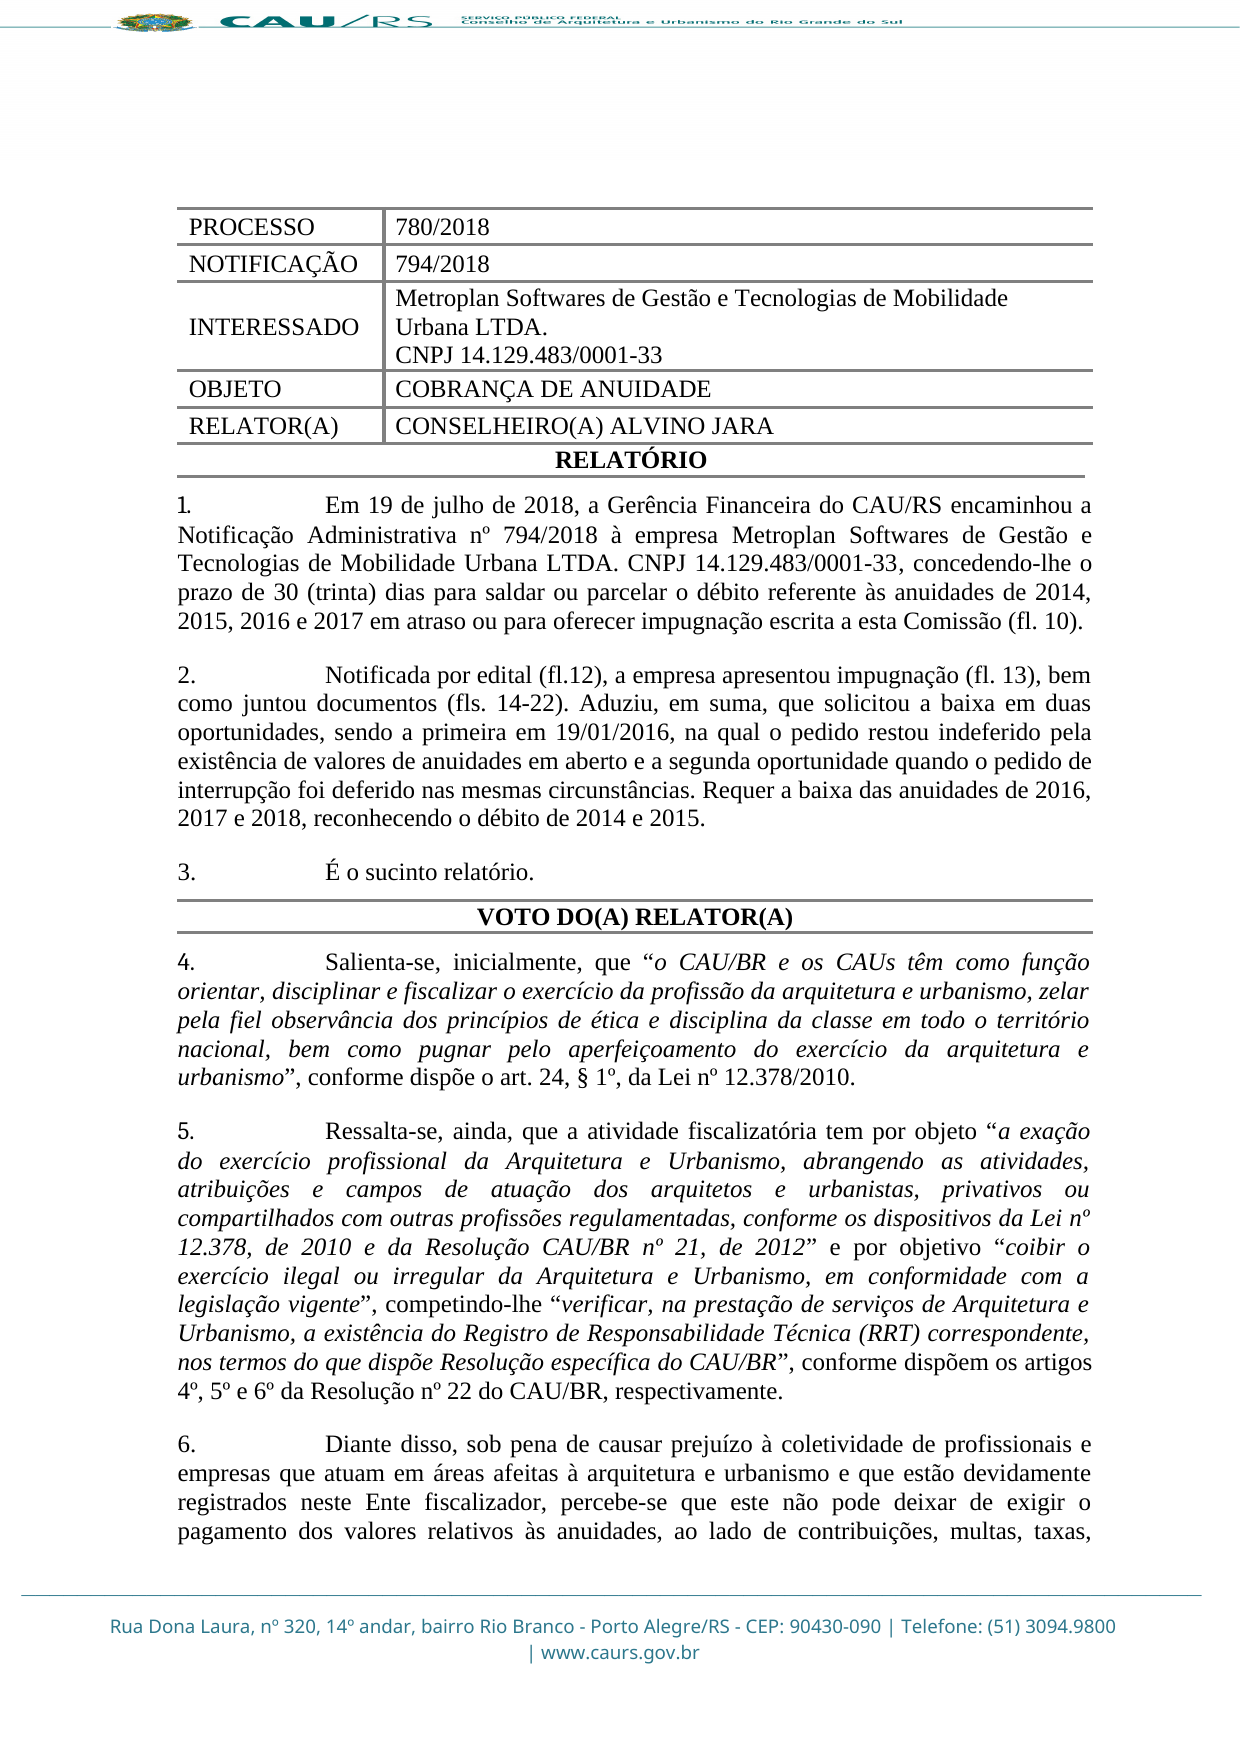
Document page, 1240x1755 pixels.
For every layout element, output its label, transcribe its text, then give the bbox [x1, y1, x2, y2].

list Diante disso, sob pena de causar prejuízo à coletividade de profissionais e empresas que atuam em áreas afeitas à arquitetura e urbanismo e que estão devidamente registrados neste Ente fiscalizador, percebe-se que este não pode deixar de exigir o pagamento dos valores relativos às anuidades, ao lado de contribuições, multas, taxas, [177, 1429, 1092, 1544]
list É o sucinto relatório. [177, 857, 1092, 886]
table_cell RELATÓRIO [177, 445, 1085, 474]
list Notificada por edital (fl.12), a empresa apresentou impugnação (fl. 13), bem como juntou documentos (fls. 14-22). Aduziu, em suma, que solicitou a baixa em duas oportunidades, sendo a primeira em 19/01/2016, na qual o pedido restou indeferido pela existência de valores de anuidades em aberto e a segunda oportunidade quando o pedido de interrupção foi deferido nas mesmas circunstâncias. Requer a baixa das anuidades de 2016, 2017 e 2018, reconhecendo o débito de 2014 e 2015. [177, 660, 1092, 832]
table_cell RELATOR(A) [177, 409, 382, 442]
list Ressalta-se, ainda, que a atividade fiscalizatória tem por objeto “a exação do exercício profissional da Arquitetura e Urbanismo, abrangendo as atividades, atribuições e campos de atuação dos arquitetos e urbanistas, privativos ou compartilhados com outras profissões regulamentadas, conforme os dispositivos da Lei nº 12.378, de 2010 e da Resolução CAU/BR nº 21, de 2012” e por objetivo “coibir o exercício ilegal ou irregular da Arquitetura e Urbanismo, em conformidade com a legislação vigente”, competindo-lhe “verificar, na prestação de serviços de Arquitetura e Urbanismo, a existência do Registro de Responsabilidade Técnica (RRT) correspondente, nos termos do que dispõe Resolução específica do CAU/BR”, conforme dispõem os artigos 4º, 5º e 6º da Resolução nº 22 do CAU/BR, respectivamente. [177, 1116, 1092, 1404]
list Em 19 de julho de 2018, a Gerência Financeira do CAU/RS encaminhou a Notificação Administrativa nº 794/2018 à empresa Metroplan Softwares de Gestão e Tecnologias de Mobilidade Urbana LTDA. CNPJ 14.129.483/0001-33, concedendo-lhe o prazo de 30 (trinta) dias para saldar ou parcelar o débito referente às anuidades de 2014, 2015, 2016 e 2017 em atraso ou para oferecer impugnação escrita a esta Comissão (fl. 10). [177, 490, 1092, 635]
table_cell NOTIFICAÇÃO [177, 246, 382, 280]
table_cell CONSELHEIRO(A) ALVINO JARA [386, 409, 1092, 442]
table_cell OBJETO [177, 372, 382, 406]
table_header 780/2018 [386, 210, 1092, 243]
table_cell COBRANÇA DE ANUIDADE [386, 372, 1092, 406]
table_cell 794/2018 [386, 246, 1092, 280]
table_cell INTERESSADO [177, 283, 382, 369]
list Salienta-se, inicialmente, que “o CAU/BR e os CAUs têm como função orientar, disciplinar e fiscalizar o exercício da profissão da arquitetura e urbanismo, zelar pela fiel observância dos princípios de ética e disciplina da classe em todo o território nacional, bem como pugnar pelo aperfeiçoamento do exercício da arquitetura e urbanismo”, conforme dispõe o art. 24, § 1º, da Lei nº 12.378/2010. [177, 947, 1092, 1091]
table_cell Metroplan Softwares de Gestão e Tecnologias de Mobilidade Urbana LTDA. CNPJ 14.129.483/0001-33 [386, 283, 1092, 369]
table_header VOTO DO(A) RELATOR(A) [177, 902, 1092, 931]
table_header PROCESSO [177, 210, 382, 243]
table_cell [1085, 445, 1092, 474]
